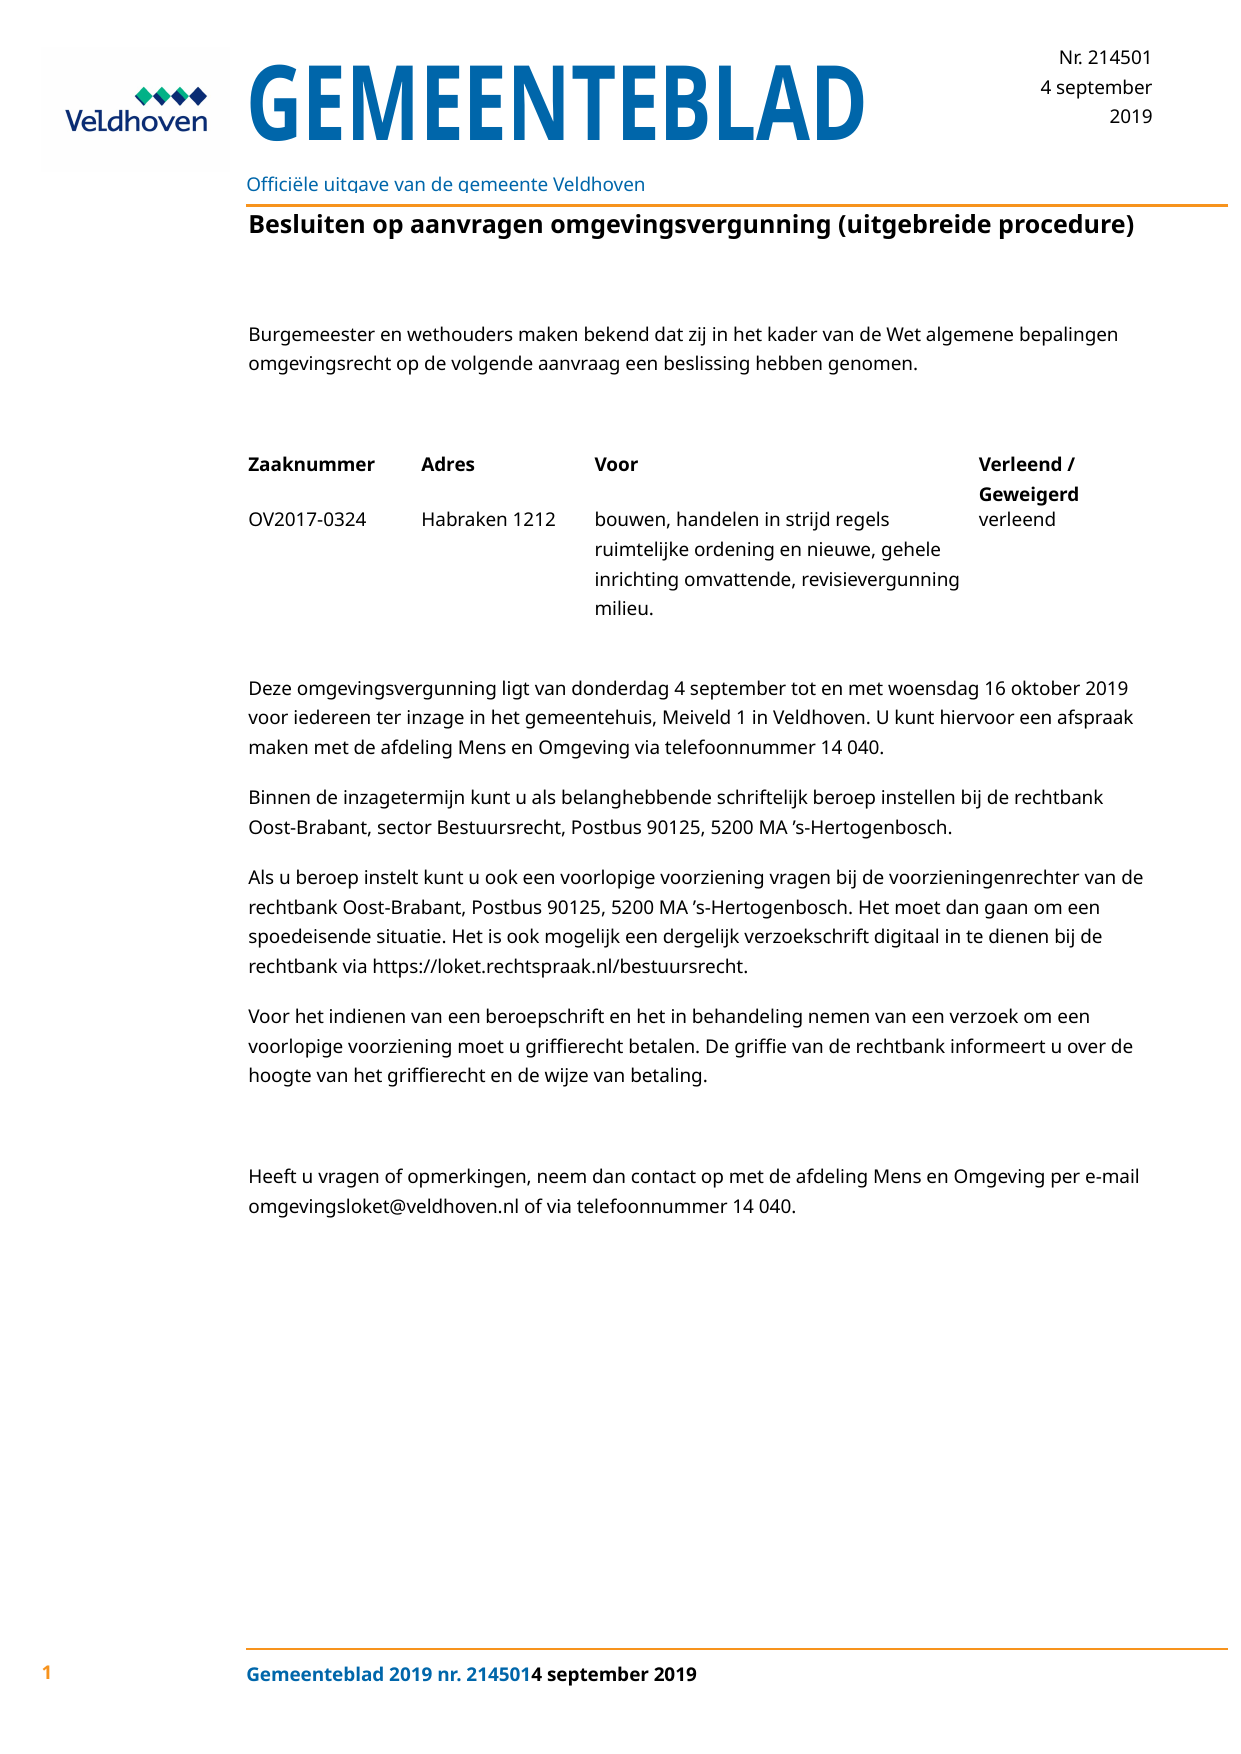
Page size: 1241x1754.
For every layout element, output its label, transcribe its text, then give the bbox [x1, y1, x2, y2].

table_header Zaaknummer [248, 451, 421, 507]
text Als u beroep instelt kunt u ook een voorlopige voorziening vragen bij de voorzieningenrechter van de rechtbank Oost-Brabant, Postbus 90125, 5200 MA ’s-Hertogenbosch. Het moet dan gaan om een spoedeisende situatie. Het is ook mogelijk een dergelijk verzoekschrift digitaal in te dienen bij de rechtbank via https://loket.rechtspraak.nl/bestuursrecht. [248, 864, 1152, 979]
table_header Verleend / Geweigerd [979, 451, 1152, 507]
table_cell verleend [979, 507, 1152, 621]
table_cell bouwen, handelen in strijd regels ruimtelijke ordening en nieuwe, gehele inrichting omvattende, revisievergunning milieu. [594, 507, 978, 621]
table_cell OV2017-0324 [248, 507, 421, 621]
picture [41, 47, 231, 172]
table_cell Habraken 1212 [421, 507, 594, 621]
text Deze omgevingsvergunning ligt van donderdag 4 september tot en met woensdag 16 oktober 2019 voor iedereen ter inzage in het gemeentehuis, Meiveld 1 in Veldhoven. U kunt hiervoor een afspraak maken met de afdeling Mens en Omgeving via telefoonnummer 14 040. [248, 675, 1152, 759]
text Besluiten op aanvragen omgevingsvergunning (uitgebreide procedure) [248, 207, 1152, 241]
table_header Adres [421, 451, 594, 507]
text Burgemeester en wethouders maken bekend dat zij in het kader van de Wet algemene bepalingen omgevingsrecht op de volgende aanvraag een beslissing hebben genomen. [248, 321, 1152, 376]
text Voor het indienen van een beroepschrift en het in behandeling nemen van een verzoek om een voorlopige voorziening moet u griffierecht betalen. De griffie van de rechtbank informeert u over de hoogte van het griffierecht en de wijze van betaling. [248, 1003, 1152, 1088]
table_header Voor [594, 451, 978, 507]
text Binnen de inzagetermijn kunt u als belanghebbende schriftelijk beroep instellen bij de rechtbank Oost-Brabant, sector Bestuursrecht, Postbus 90125, 5200 MA ’s-Hertogenbosch. [248, 784, 1152, 839]
text Heeft u vragen of opmerkingen, neem dan contact op met de afdeling Mens en Omgeving per e-mail omgevingsloket@veldhoven.nl of via telefoonnummer 14 040. [248, 1163, 1152, 1219]
